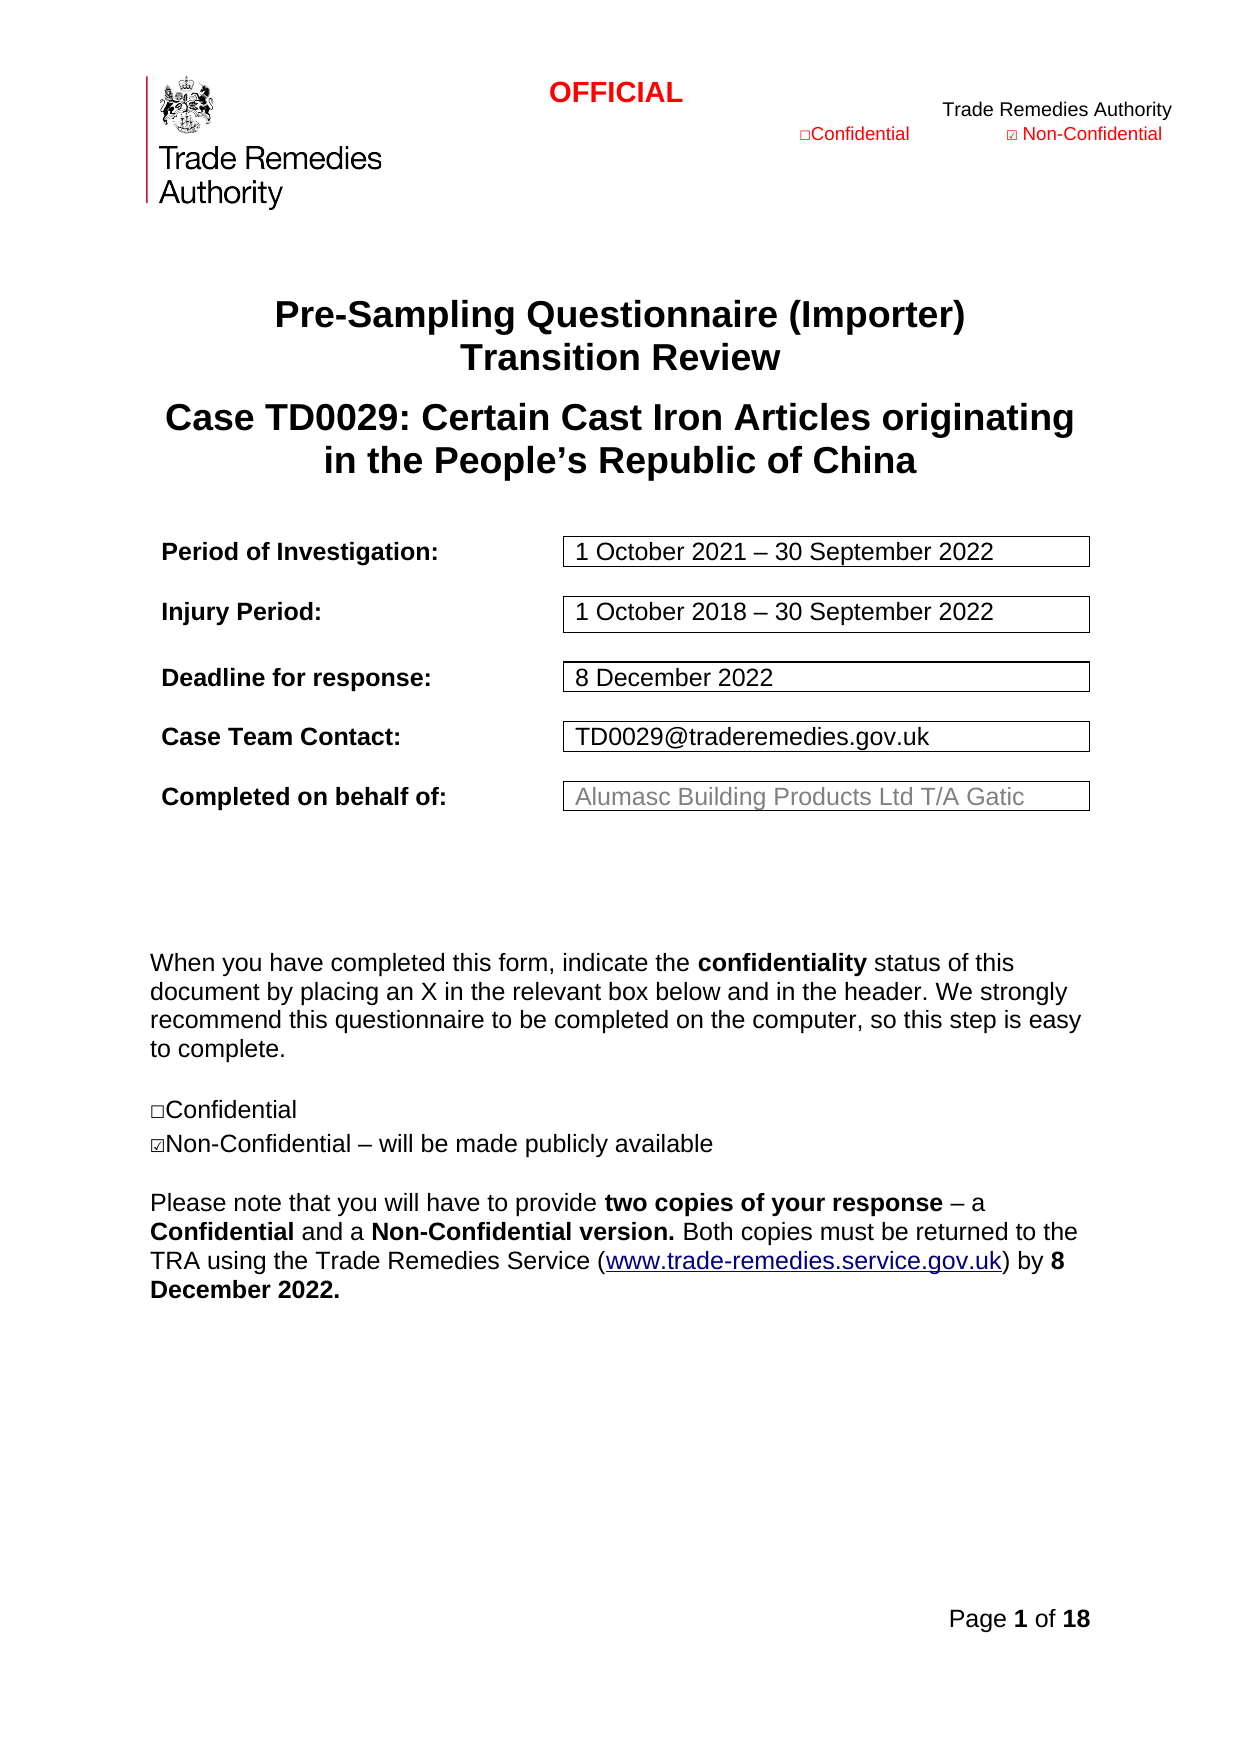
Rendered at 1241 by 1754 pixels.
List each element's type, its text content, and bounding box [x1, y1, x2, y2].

table_cell [150, 691, 563, 721]
table_cell [150, 632, 563, 661]
table_header Period of Investigation: [150, 536, 563, 566]
table_cell [150, 566, 563, 596]
text Pre-Sampling Questionnaire (Importer) [150, 292, 1090, 335]
text ☑Non-Confidential – will be made publicly available [150, 1126, 1090, 1159]
table_cell Case Team Contact: [150, 721, 563, 751]
table_header 1 October 2021 – 30 September 2022 [564, 537, 1089, 566]
table_cell Alumasc Building Products Ltd T/A Gatic [564, 782, 1089, 810]
text When you have completed this form, indicate the confidentiality status of this document by placing an X in the relevant box below and in the header. We strongly recommend this questionnaire to be completed on the computer, so this step is easy to complete. [150, 948, 1090, 1063]
table_cell [150, 751, 563, 781]
table_cell 1 October 2018 – 30 September 2022 [564, 597, 1089, 632]
table_cell Completed on behalf of: [150, 781, 563, 810]
text Transition Review [150, 335, 1090, 378]
text Case TD0029: Certain Cast Iron Articles originating in the People’s Republic of China [150, 395, 1090, 481]
table_cell [564, 692, 1089, 721]
table_cell 8 December 2022 [564, 663, 1089, 691]
table_cell Injury Period: [150, 596, 563, 632]
text ☐Confidential [150, 1091, 1090, 1126]
table_cell [564, 633, 1089, 661]
table_cell TD0029@traderemedies.gov.uk [564, 722, 1089, 751]
text Please note that you will have to provide two copies of your response – a Confidential and a Non-Confidential version. Both copies must be returned to the TRA using the Trade Remedies Service (www.trade-remedies.service.gov.uk) by 8 December 2022. [150, 1188, 1090, 1303]
table_cell Deadline for response: [150, 661, 563, 691]
table_cell [564, 752, 1089, 781]
table_cell [564, 567, 1089, 596]
